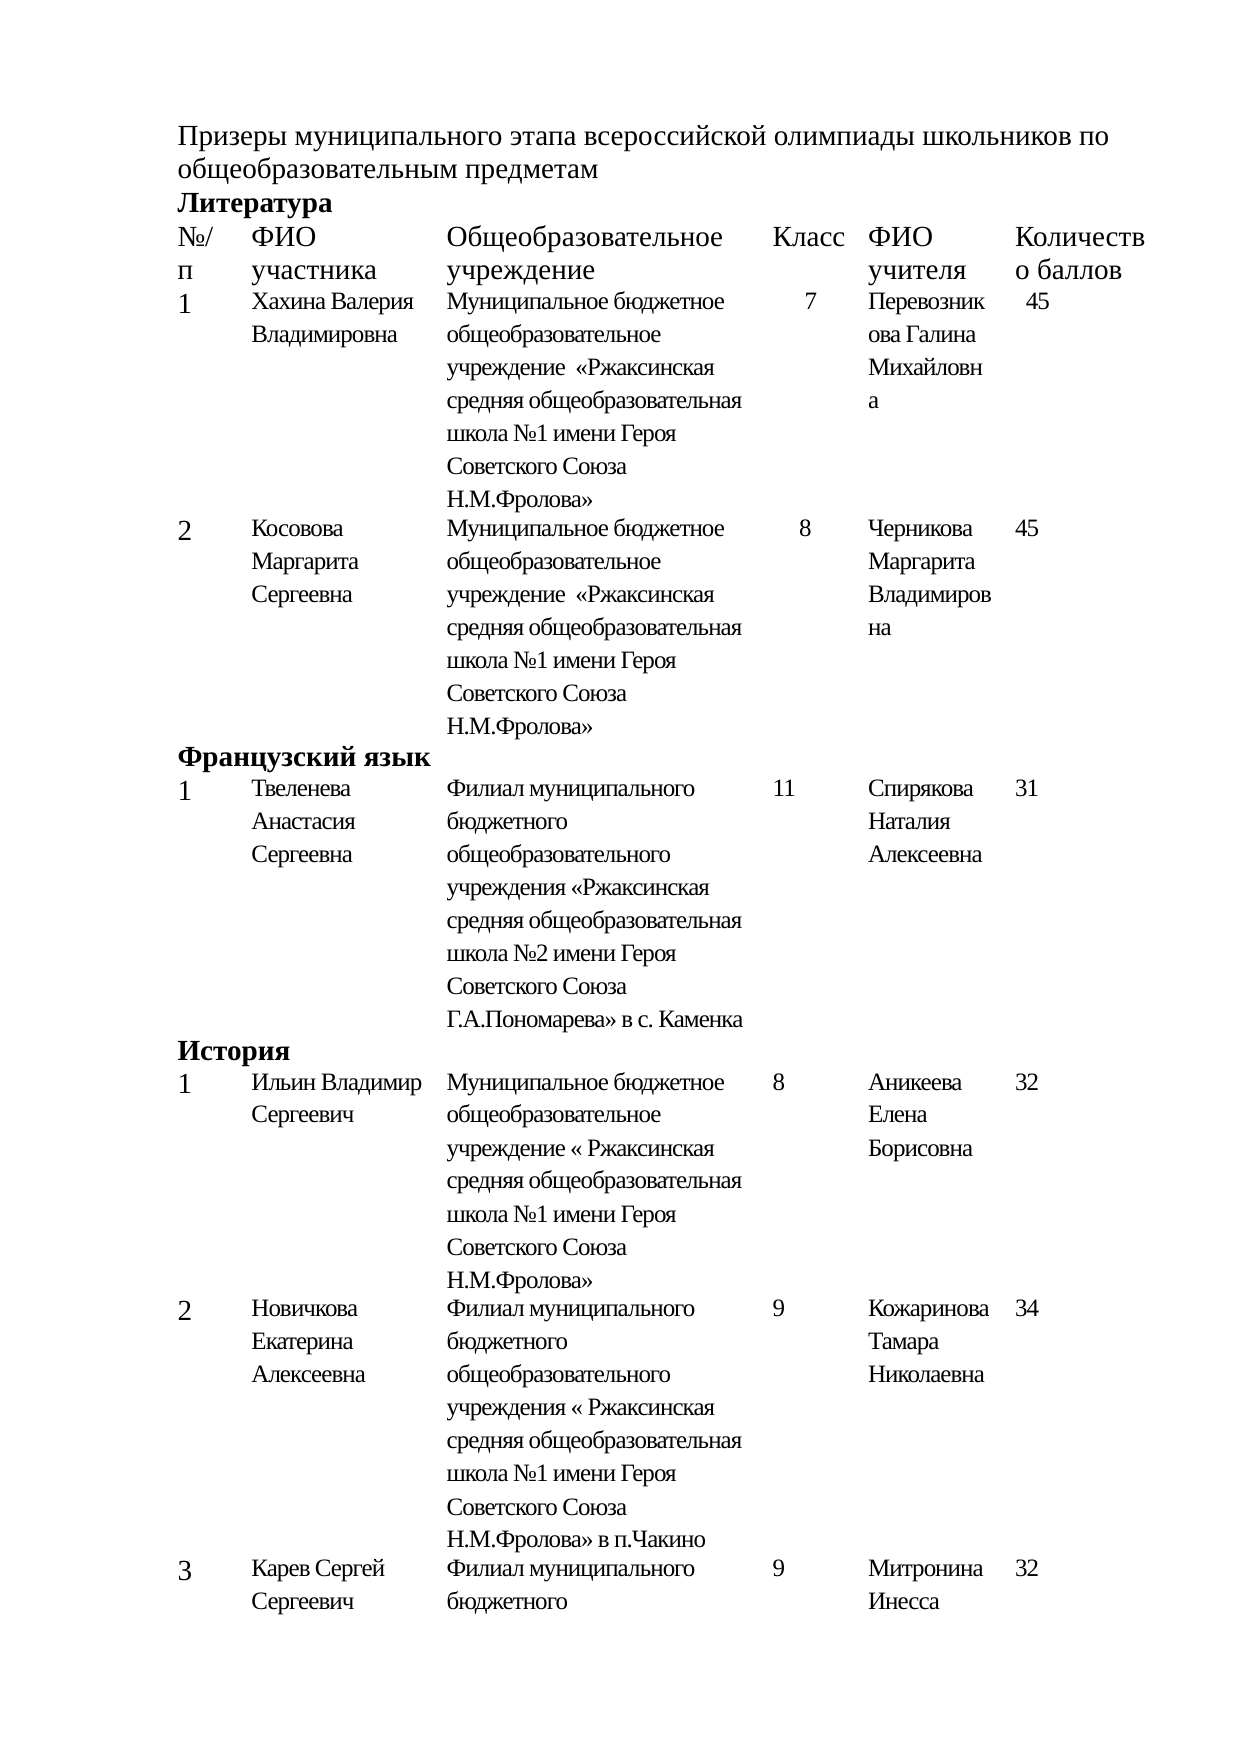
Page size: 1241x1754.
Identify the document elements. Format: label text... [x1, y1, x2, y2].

text Литература [177, 185, 1152, 219]
table_cell 11 [761, 773, 857, 1033]
table_cell История [166, 1033, 1163, 1067]
table_cell Спирякова Наталия Алексеевна [857, 773, 1004, 1033]
table_cell Ильин Владимир Сергеевич [240, 1067, 435, 1293]
table_header ФИО учителя [857, 219, 1004, 286]
table_header Количество баллов [1004, 219, 1163, 286]
table_cell 2 [166, 513, 240, 739]
table_cell 32 [1004, 1067, 1163, 1293]
table_cell Черникова Маргарита Владимировна [857, 513, 1004, 739]
table_header №/п [166, 219, 240, 286]
table_cell Хахина Валерия Владимировна [240, 286, 435, 513]
table_cell 45 [1004, 286, 1163, 513]
table_cell 31 [1004, 773, 1163, 1033]
table_cell Филиал муниципального бюджетного [435, 1553, 761, 1615]
table_cell 8 [761, 513, 857, 739]
table_cell Муниципальное бюджетное общеобразовательное учреждение «Ржаксинская средняя общеобразовательная школа №1 имени Героя Советского Союза Н.М.Фролова» [435, 513, 761, 739]
table_cell 34 [1004, 1294, 1163, 1553]
table_cell Аникеева Елена Борисовна [857, 1067, 1004, 1293]
table_cell Филиал муниципального бюджетного общеобразовательного учреждения « Ржаксинская средняя общеобразовательная школа №1 имени Героя Советского Союза Н.М.Фролова» в п.Чакино [435, 1294, 761, 1553]
table_cell 3 [166, 1553, 240, 1615]
table_cell Твеленева Анастасия Сергеевна [240, 773, 435, 1033]
table_header Общеобразовательное учреждение [435, 219, 761, 286]
table_header Класс [761, 219, 857, 286]
table_cell Перевозникова Галина Михайловна [857, 286, 1004, 513]
table_cell Французский язык [166, 740, 1163, 773]
table_cell Косовова Маргарита Сергеевна [240, 513, 435, 739]
table_cell 45 [1004, 513, 1163, 739]
table_cell Муниципальное бюджетное общеобразовательное учреждение « Ржаксинская средняя общеобразовательная школа №1 имени Героя Советского Союза Н.М.Фролова» [435, 1067, 761, 1293]
table_cell Муниципальное бюджетное общеобразовательное учреждение «Ржаксинская средняя общеобразовательная школа №1 имени Героя Советского Союза Н.М.Фролова» [435, 286, 761, 513]
table_cell Филиал муниципального бюджетного общеобразовательного учреждения «Ржаксинская средняя общеобразовательная школа №2 имени Героя Советского Союза Г.А.Пономарева» в с. Каменка [435, 773, 761, 1033]
table_cell 1 [166, 773, 240, 1033]
table_cell 9 [761, 1294, 857, 1553]
text Призеры муниципального этапа всероссийской олимпиады школьников по общеобразовательным предметам [177, 118, 1152, 185]
table_cell 7 [761, 286, 857, 513]
table_cell Новичкова Екатерина Алексеевна [240, 1294, 435, 1553]
table_cell 32 [1004, 1553, 1163, 1615]
table_cell Кожаринова Тамара Николаевна [857, 1294, 1004, 1553]
table_cell 1 [166, 286, 240, 513]
table_cell 1 [166, 1067, 240, 1293]
table_cell 9 [761, 1553, 857, 1615]
table_cell 2 [166, 1294, 240, 1553]
table_cell Митронина Инесса [857, 1553, 1004, 1615]
table_cell Карев Сергей Сергеевич [240, 1553, 435, 1615]
table_cell 8 [761, 1067, 857, 1293]
table_header ФИО участника [240, 219, 435, 286]
